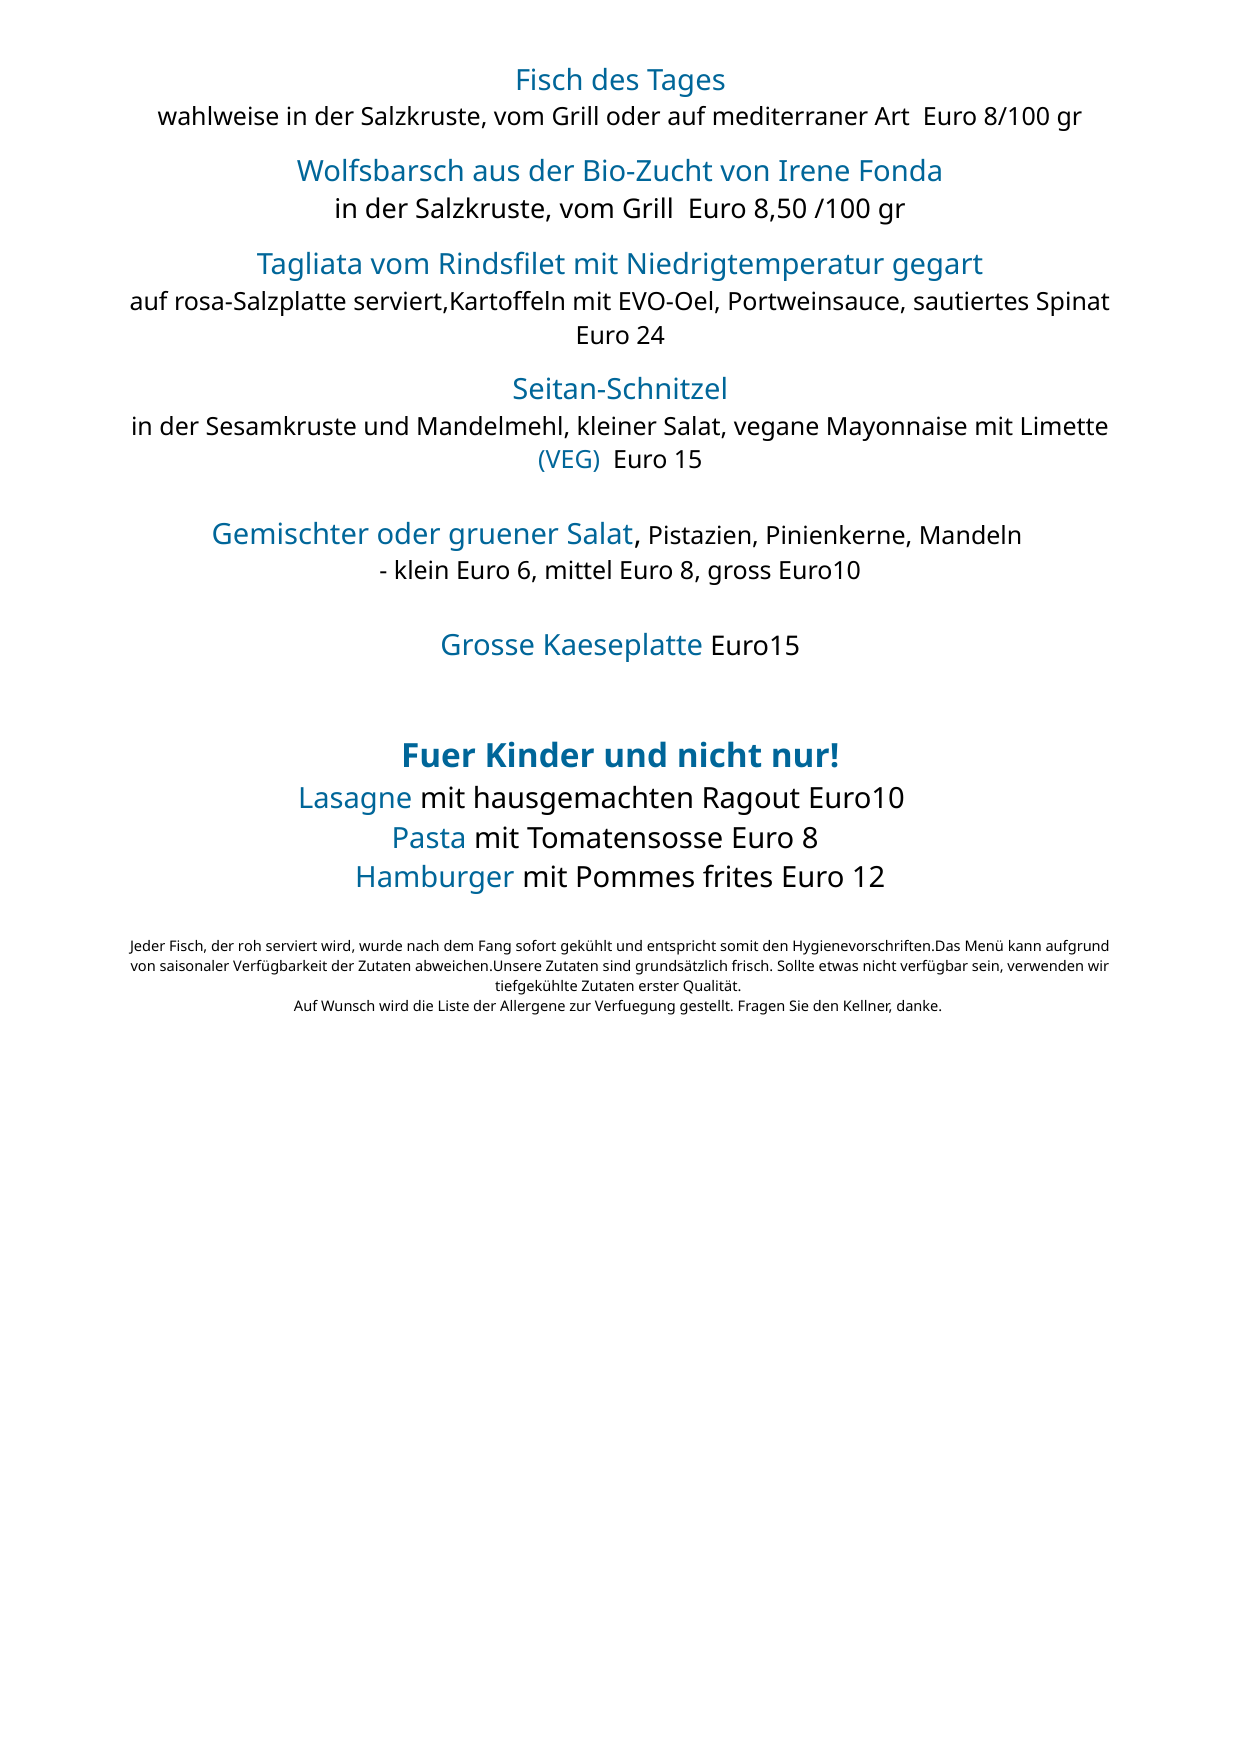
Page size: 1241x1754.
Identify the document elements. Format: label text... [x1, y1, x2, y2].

text Fisch des Tages [118, 59, 1122, 99]
text Pasta mit Tomatensosse Euro 8 [118, 817, 1122, 857]
text Wolfsbarsch aus der Bio-Zucht von Irene Fonda [118, 150, 1122, 189]
text Hamburger mit Pommes frites Euro 12 [118, 857, 1122, 896]
text Grosse Kaeseplatte Euro15 [118, 624, 1122, 663]
text Tagliata vom Rindsfilet mit Niedrigtemperatur gegart [118, 243, 1122, 283]
text Auf Wunsch wird die Liste der Allergene zur Verfuegung gestellt. Fragen Sie den Kellner, danke. [118, 996, 1122, 1016]
text Gemischter oder gruener Salat, Pistazien, Pinienkerne, Mandeln [118, 513, 1122, 553]
text Jeder Fisch, der roh serviert wird, wurde nach dem Fang sofort gekühlt und entspricht somit den Hygienevorschriften.Das Menü kann aufgrund von saisonaler Verfügbarkeit der Zutaten abweichen.Unsere Zutaten sind grundsätzlich frisch. Sollte etwas nicht verfügbar sein, verwenden wir tiefgekühlte Zutaten erster Qualität. [118, 936, 1122, 996]
text - klein Euro 6, mittel Euro 8, gross Euro10 [118, 553, 1122, 587]
text auf rosa-Salzplatte serviert,Kartoffeln mit EVO-Oel, Portweinsauce, sautiertes Spinat Euro 24 [118, 283, 1122, 351]
text Seitan-Schnitzel [118, 368, 1122, 408]
text wahlweise in der Salzkruste, vom Grill oder auf mediterraner Art Euro 8/100 gr [118, 99, 1122, 133]
text in der Sesamkruste und Mandelmehl, kleiner Salat, vegane Mayonnaise mit Limette (VEG) Euro 15 [118, 408, 1122, 476]
text in der Salzkruste, vom Grill Euro 8,50 /100 gr [118, 189, 1122, 226]
text Fuer Kinder und nicht nur! [118, 732, 1122, 777]
text Lasagne mit hausgemachten Ragout Euro10 [118, 777, 1122, 817]
